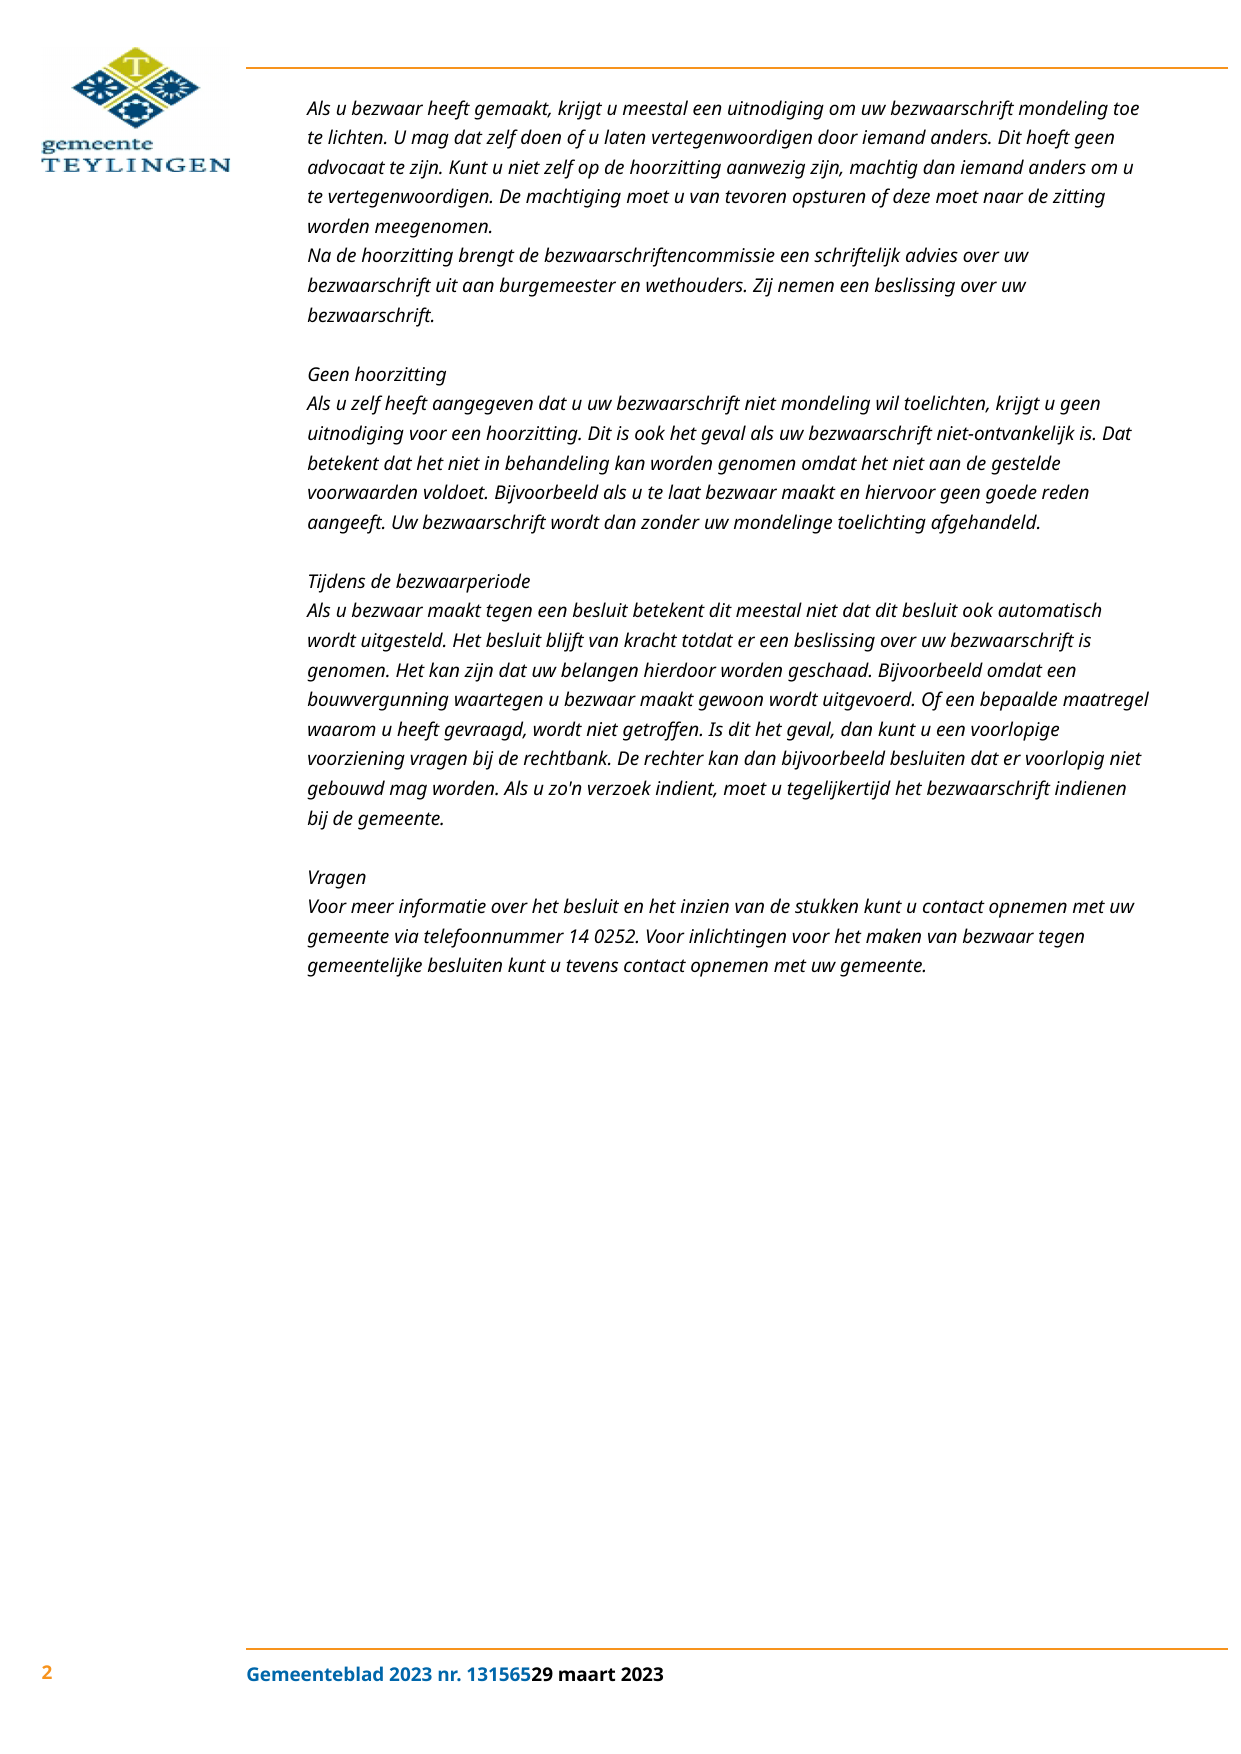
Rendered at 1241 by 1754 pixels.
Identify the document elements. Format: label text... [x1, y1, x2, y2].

list Na de hoorzitting brengt de bezwaarschriftencommissie een schriftelijk advies over uw bezwaarschrift uit aan burgemeester en wethouders. Zij nemen een beslissing over uw bezwaarschrift. [248, 243, 1152, 328]
list Tijdens de bezwaarperiode [248, 568, 1152, 594]
list Vragen [248, 864, 1152, 890]
picture [41, 47, 231, 172]
list Als u zelf heeft aangegeven dat u uw bezwaarschrift niet mondeling wil toelichten, krijgt u geen uitnodiging voor een hoorzitting. Dit is ook het geval als uw bezwaarschrift niet-ontvankelijk is. Dat betekent dat het niet in behandeling kan worden genomen omdat het niet aan de gestelde voorwaarden voldoet. Bijvoorbeeld als u te laat bezwaar maakt en hiervoor geen goede reden aangeeft. Uw bezwaarschrift wordt dan zonder uw mondelinge toelichting afgehandeld. [248, 391, 1152, 535]
list Als u bezwaar maakt tegen een besluit betekent dit meestal niet dat dit besluit ook automatisch wordt uitgesteld. Het besluit blijft van kracht totdat er een beslissing over uw bezwaarschrift is genomen. Het kan zijn dat uw belangen hierdoor worden geschaad. Bijvoorbeeld omdat een bouwvergunning waartegen u bezwaar maakt gewoon wordt uitgevoerd. Of een bepaalde maatregel waarom u heeft gevraagd, wordt niet getroffen. Is dit het geval, dan kunt u een voorlopige voorziening vragen bij de rechtbank. De rechter kan dan bijvoorbeeld besluiten dat er voorlopig niet gebouwd mag worden. Als u zo'n verzoek indient, moet u tegelijkertijd het bezwaarschrift indienen bij de gemeente. [248, 598, 1152, 831]
list Geen hoorzitting [248, 361, 1152, 387]
list Als u bezwaar heeft gemaakt, krijgt u meestal een uitnodiging om uw bezwaarschrift mondeling toe te lichten. U mag dat zelf doen of u laten vertegenwoordigen door iemand anders. Dit hoeft geen advocaat te zijn. Kunt u niet zelf op de hoorzitting aanwezig zijn, machtig dan iemand anders om u te vertegenwoordigen. De machtiging moet u van tevoren opsturen of deze moet naar de zitting worden meegenomen. [248, 95, 1152, 239]
list Voor meer informatie over het besluit en het inzien van de stukken kunt u contact opnemen met uw gemeente via telefoonnummer 14 0252. Voor inlichtingen voor het maken van bezwaar tegen gemeentelijke besluiten kunt u tevens contact opnemen met uw gemeente. [248, 893, 1152, 978]
